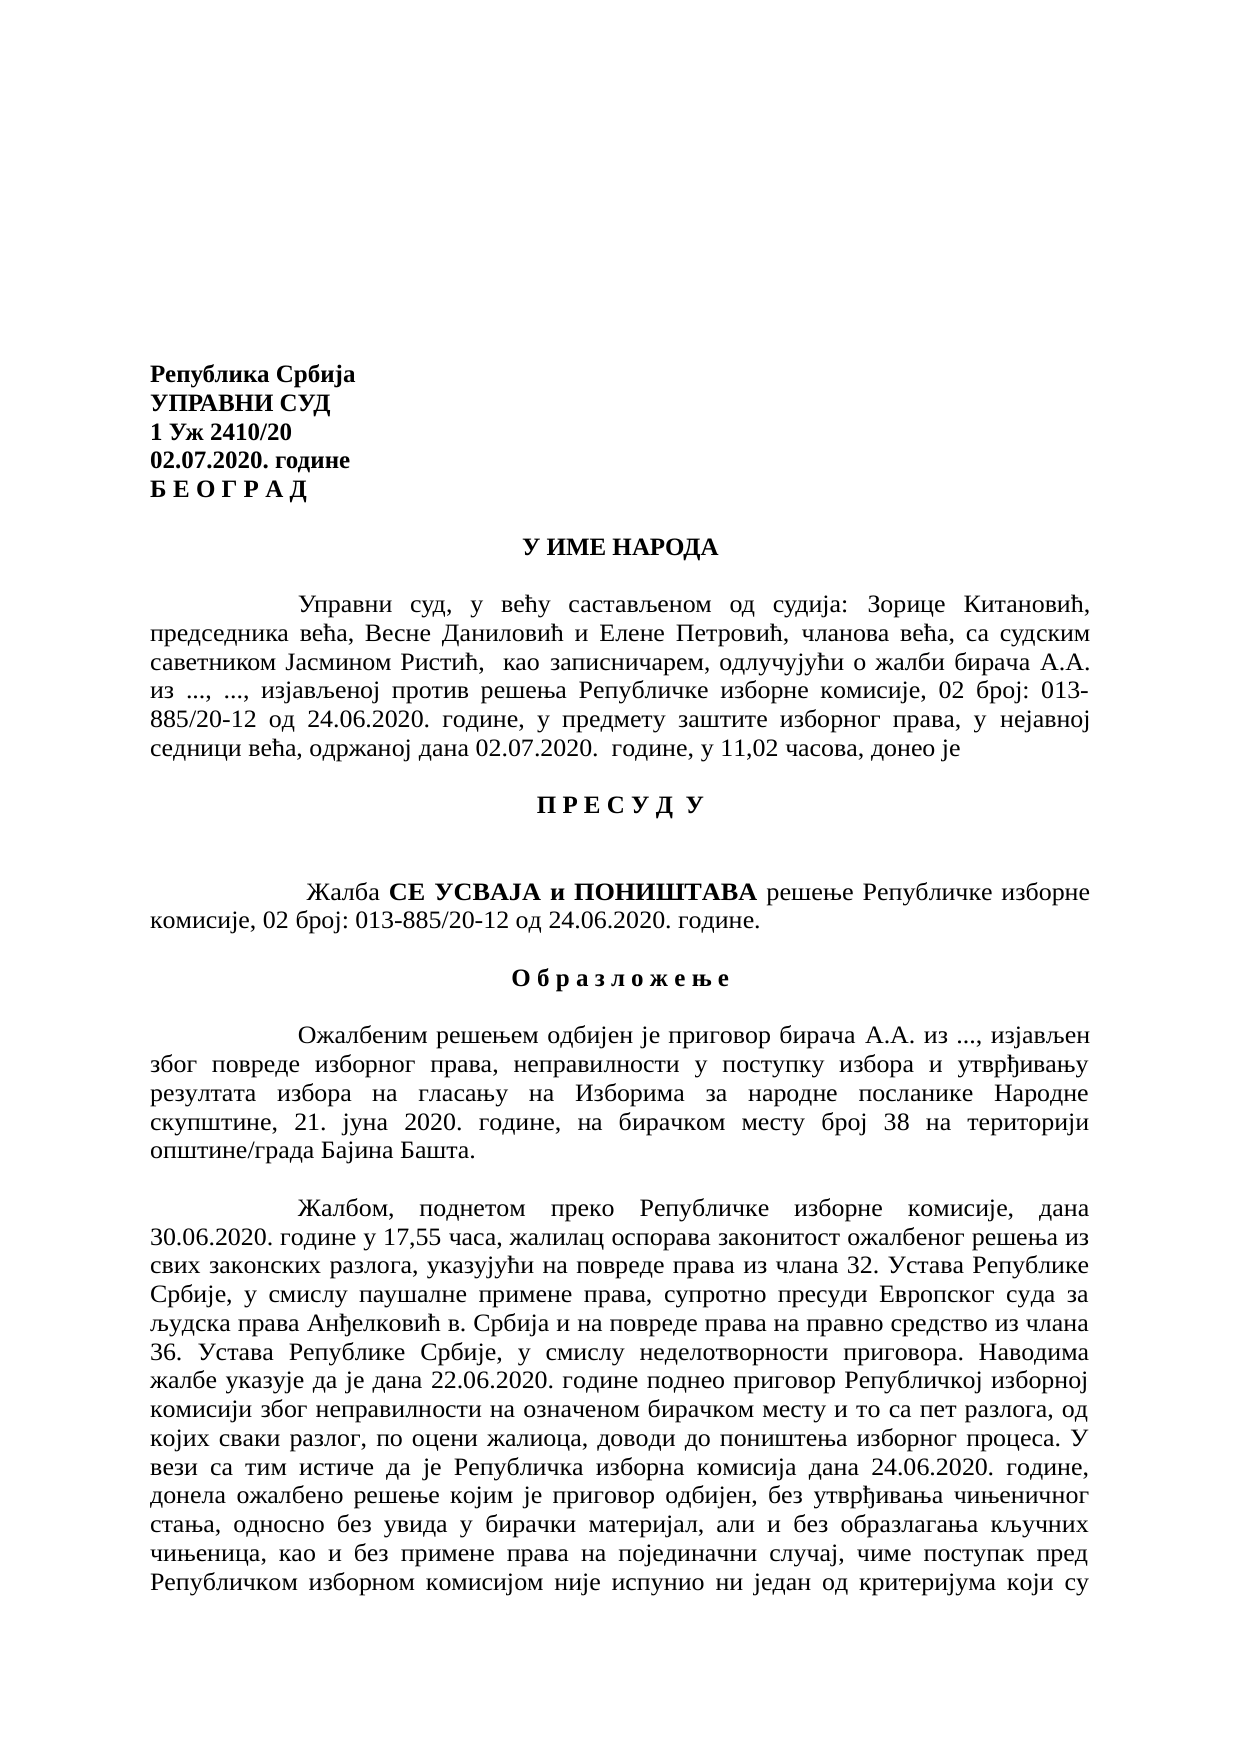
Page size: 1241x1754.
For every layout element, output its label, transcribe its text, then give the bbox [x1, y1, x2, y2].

text Б Е О Г Р А Д [150, 474, 1090, 503]
text Управни суд, у већу састављеном од судија: Зорице Китановић, председника већа, Весне Даниловић и Елене Петровић, чланова већа, са судским саветником Јасмином Ристић, као записничарем, одлучујући о жалби бирача А.А. из ..., ..., изјављеној против решења Републичке изборне комисије, 02 број: 013-885/20-12 од 24.06.2020. године, у предмету заштите изборног права, у нејавној седници већа, одржаној дана 02.07.2020. године, у 11,02 часова, донео је [150, 589, 1090, 762]
text О б р а з л о ж е њ е [150, 963, 1090, 992]
text П Р Е С У Д У [150, 790, 1090, 819]
text УПРАВНИ СУД [150, 388, 1090, 417]
text Република Србија [150, 148, 1090, 388]
text 1 Уж 2410/20 [150, 417, 1090, 445]
text Жалбом, поднетом преко Републичке изборне комисије, дана 30.06.2020. године у 17,55 часа, жалилац оспорава законитост ожалбеног решења из свих законских разлога, указујући на повреде права из члана 32. Устава Републике Србије, у смислу паушалне примене права, супротно пресуди Европског суда за људска права Анђелковић в. Србија и на повреде права на правно средство из члана 36. Устава Републике Србије, у смислу неделотворности приговора. Наводима жалбе указује да је дана 22.06.2020. године поднео приговор Републичкој изборној комисији због неправилности на означеном бирачком месту и то са пет разлога, од којих сваки разлог, по оцени жалиоца, доводи до поништења изборног процеса. У вези са тим истиче да је Републичка изборна комисија дана 24.06.2020. године, донела ожалбено решење којим је приговор одбијен, без утврђивања чињеничног стања, односно без увида у бирачки материјал, али и без образлагања кључних чињеница, као и без примене права на појединачни случај, чиме поступак пред Републичком изборном комисијом није испунио ни један од критеријума који су [150, 1193, 1090, 1595]
text 02.07.2020. године [150, 445, 1090, 474]
text Жалба СЕ УСВАЈА и ПОНИШТАВА решење Републичке изборне комисије, 02 број: 013-885/20-12 од 24.06.2020. године. [150, 877, 1090, 934]
text Ожалбеним решењем одбијен је приговор бирача А.А. из ..., изјављен због повреде изборног права, неправилности у поступку избора и утврђивању резултата избора на гласању на Изборима за народне посланике Народне скупштине, 21. јуна 2020. године, на бирачком месту број 38 на територији општине/града Бајина Башта. [150, 1020, 1090, 1164]
text У ИМЕ НАРОДА [150, 532, 1090, 560]
